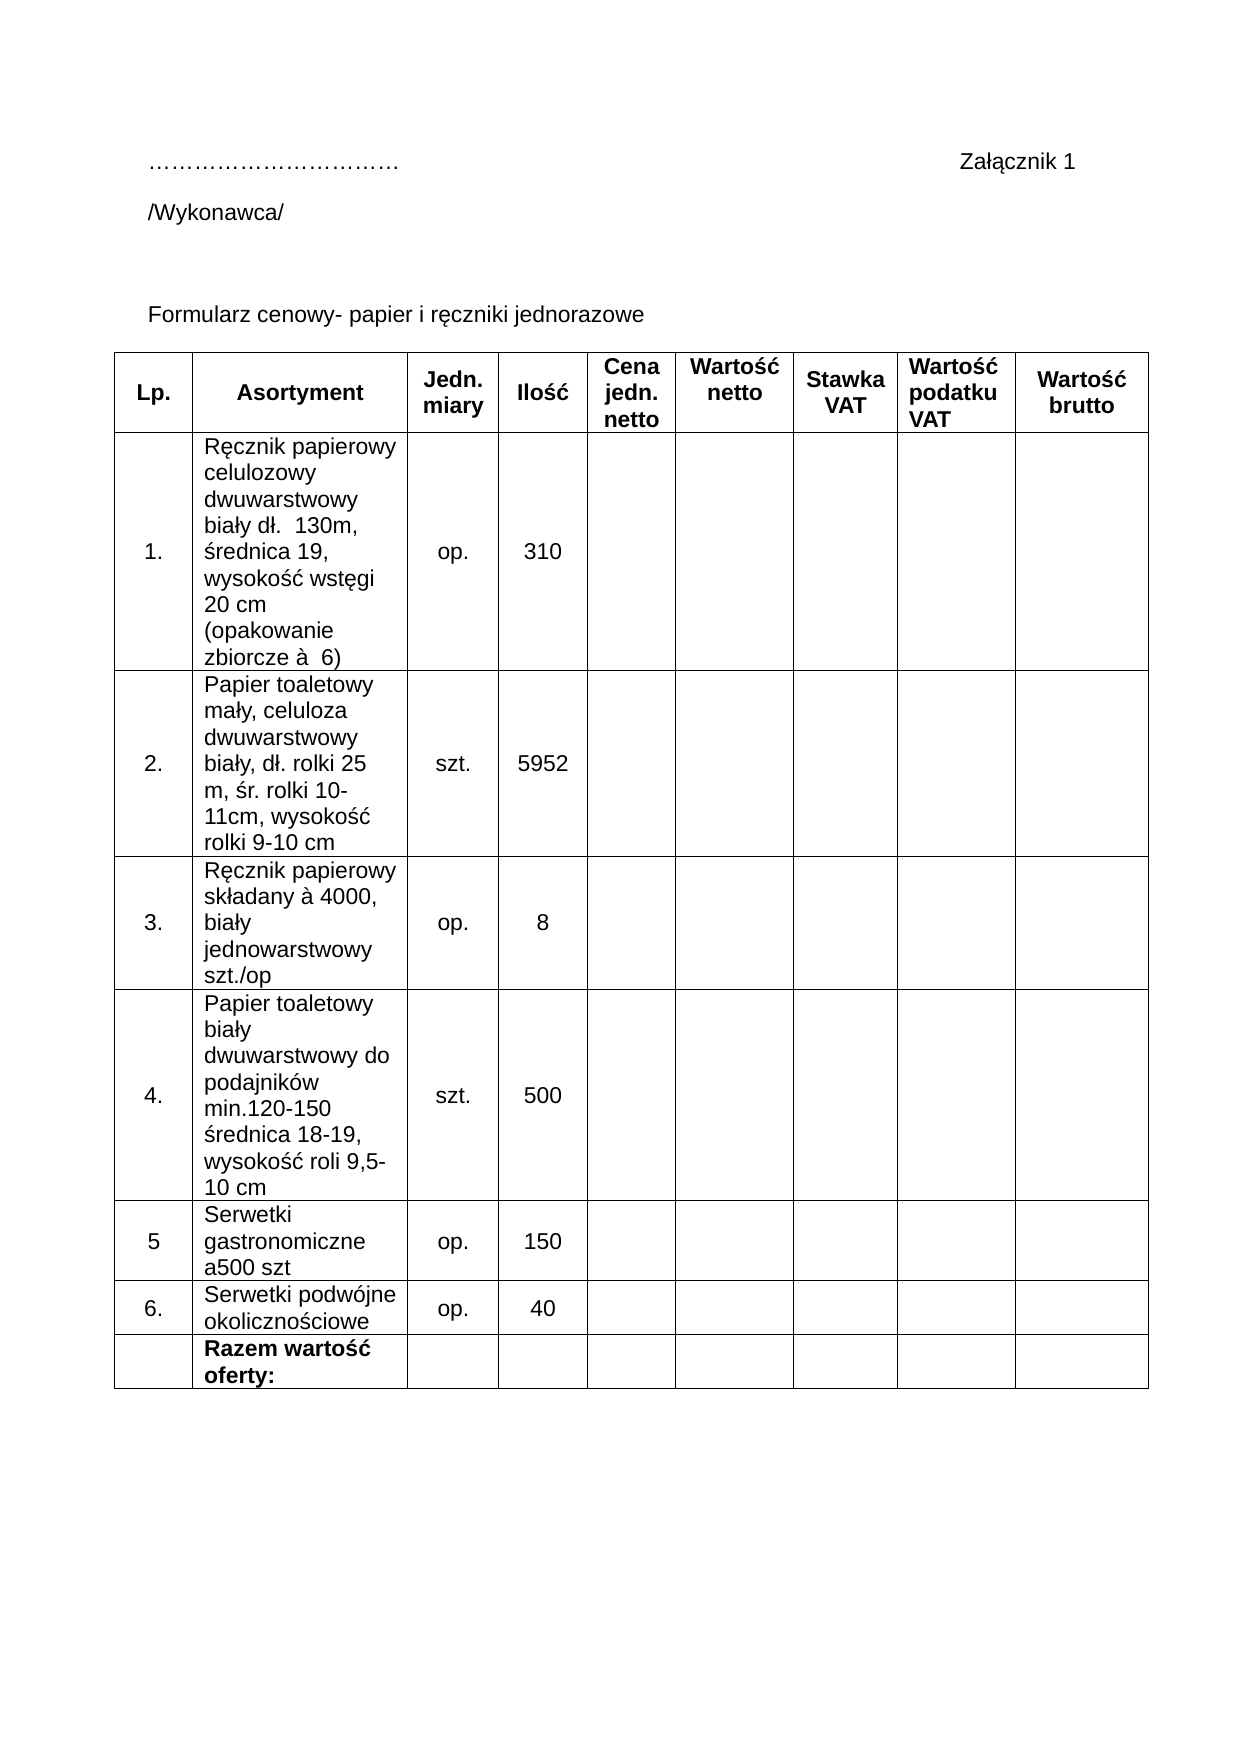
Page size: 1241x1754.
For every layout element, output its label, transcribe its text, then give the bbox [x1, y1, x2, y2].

table_header WartośćpodatkuVAT [898, 353, 1015, 432]
table_cell Ręcznik papierowy celulozowy dwuwarstwowy biały dł. 130m, średnica 19, wysokość wstęgi 20 cm (opakowanie zbiorcze à 6) [193, 433, 407, 670]
table_cell 40 [499, 1281, 587, 1334]
table_cell 4. [115, 990, 192, 1200]
table_cell [1016, 857, 1148, 988]
table_cell [1016, 1201, 1148, 1280]
table_cell [676, 857, 793, 988]
table_cell [898, 671, 1015, 856]
table_cell [588, 857, 675, 988]
table_cell [588, 1201, 675, 1280]
table_cell 3. [115, 857, 192, 988]
table_cell [898, 990, 1015, 1200]
table_cell [676, 1281, 793, 1334]
table_cell [676, 671, 793, 856]
table_cell [676, 1201, 793, 1280]
table_cell [676, 433, 793, 670]
table_cell [1016, 990, 1148, 1200]
table_cell 1. [115, 433, 192, 670]
table_cell op. [408, 433, 498, 670]
text Formularz cenowy- papier i ręczniki jednorazowe [148, 301, 1093, 327]
table_cell op. [408, 1201, 498, 1280]
table_cell [588, 990, 675, 1200]
table_cell [898, 433, 1015, 670]
text /Wykonawca/ [148, 199, 1093, 225]
table_cell 5 [115, 1201, 192, 1280]
table_cell [898, 1201, 1015, 1280]
table_cell 150 [499, 1201, 587, 1280]
table_cell [1016, 1335, 1148, 1388]
table_cell [588, 433, 675, 670]
table_cell [408, 1335, 498, 1388]
table_cell [794, 990, 897, 1200]
table_cell Papier toaletowy mały, celuloza dwuwarstwowy biały, dł. rolki 25 m, śr. rolki 10-11cm, wysokość rolki 9-10 cm [193, 671, 407, 856]
table_header Asortyment [193, 353, 407, 432]
table_header Lp. [115, 353, 192, 432]
table_cell [1016, 671, 1148, 856]
table_cell szt. [408, 990, 498, 1200]
table_cell Razem wartość oferty: [193, 1335, 407, 1388]
table_cell [676, 990, 793, 1200]
table_cell Serwetki podwójne okolicznościowe [193, 1281, 407, 1334]
table_cell [794, 671, 897, 856]
table_cell Ręcznik papierowy składany à 4000, biały jednowarstwowy szt./op [193, 857, 407, 988]
text …………………………… Załącznik 1 [148, 148, 1093, 174]
table_cell op. [408, 1281, 498, 1334]
table_cell [588, 671, 675, 856]
table_cell [588, 1281, 675, 1334]
table_cell [898, 857, 1015, 988]
table_header Wartość netto [676, 353, 793, 432]
table_cell 8 [499, 857, 587, 988]
table_cell [1016, 1281, 1148, 1334]
table_cell [794, 433, 897, 670]
table_cell [588, 1335, 675, 1388]
table_cell 5952 [499, 671, 587, 856]
table_cell Papier toaletowy biały dwuwarstwowy do podajników min.120-150 średnica 18-19, wysokość roli 9,5-10 cm [193, 990, 407, 1200]
table_cell [898, 1281, 1015, 1334]
table_cell [898, 1335, 1015, 1388]
table_cell 2. [115, 671, 192, 856]
table_cell Serwetki gastronomiczne a500 szt [193, 1201, 407, 1280]
table_cell [1016, 433, 1148, 670]
table_cell [115, 1335, 192, 1388]
table_cell [794, 857, 897, 988]
table_cell op. [408, 857, 498, 988]
table_header Ilość [499, 353, 587, 432]
table_header Wartość brutto [1016, 353, 1148, 432]
table_cell 310 [499, 433, 587, 670]
table_header Cena jedn. netto [588, 353, 675, 432]
table_cell [794, 1281, 897, 1334]
table_cell [794, 1335, 897, 1388]
table_cell 6. [115, 1281, 192, 1334]
table_header Jedn. miary [408, 353, 498, 432]
table_cell [794, 1201, 897, 1280]
table_cell szt. [408, 671, 498, 856]
table_cell [499, 1335, 587, 1388]
table_cell 500 [499, 990, 587, 1200]
table_header Stawka VAT [794, 353, 897, 432]
table_cell [676, 1335, 793, 1388]
